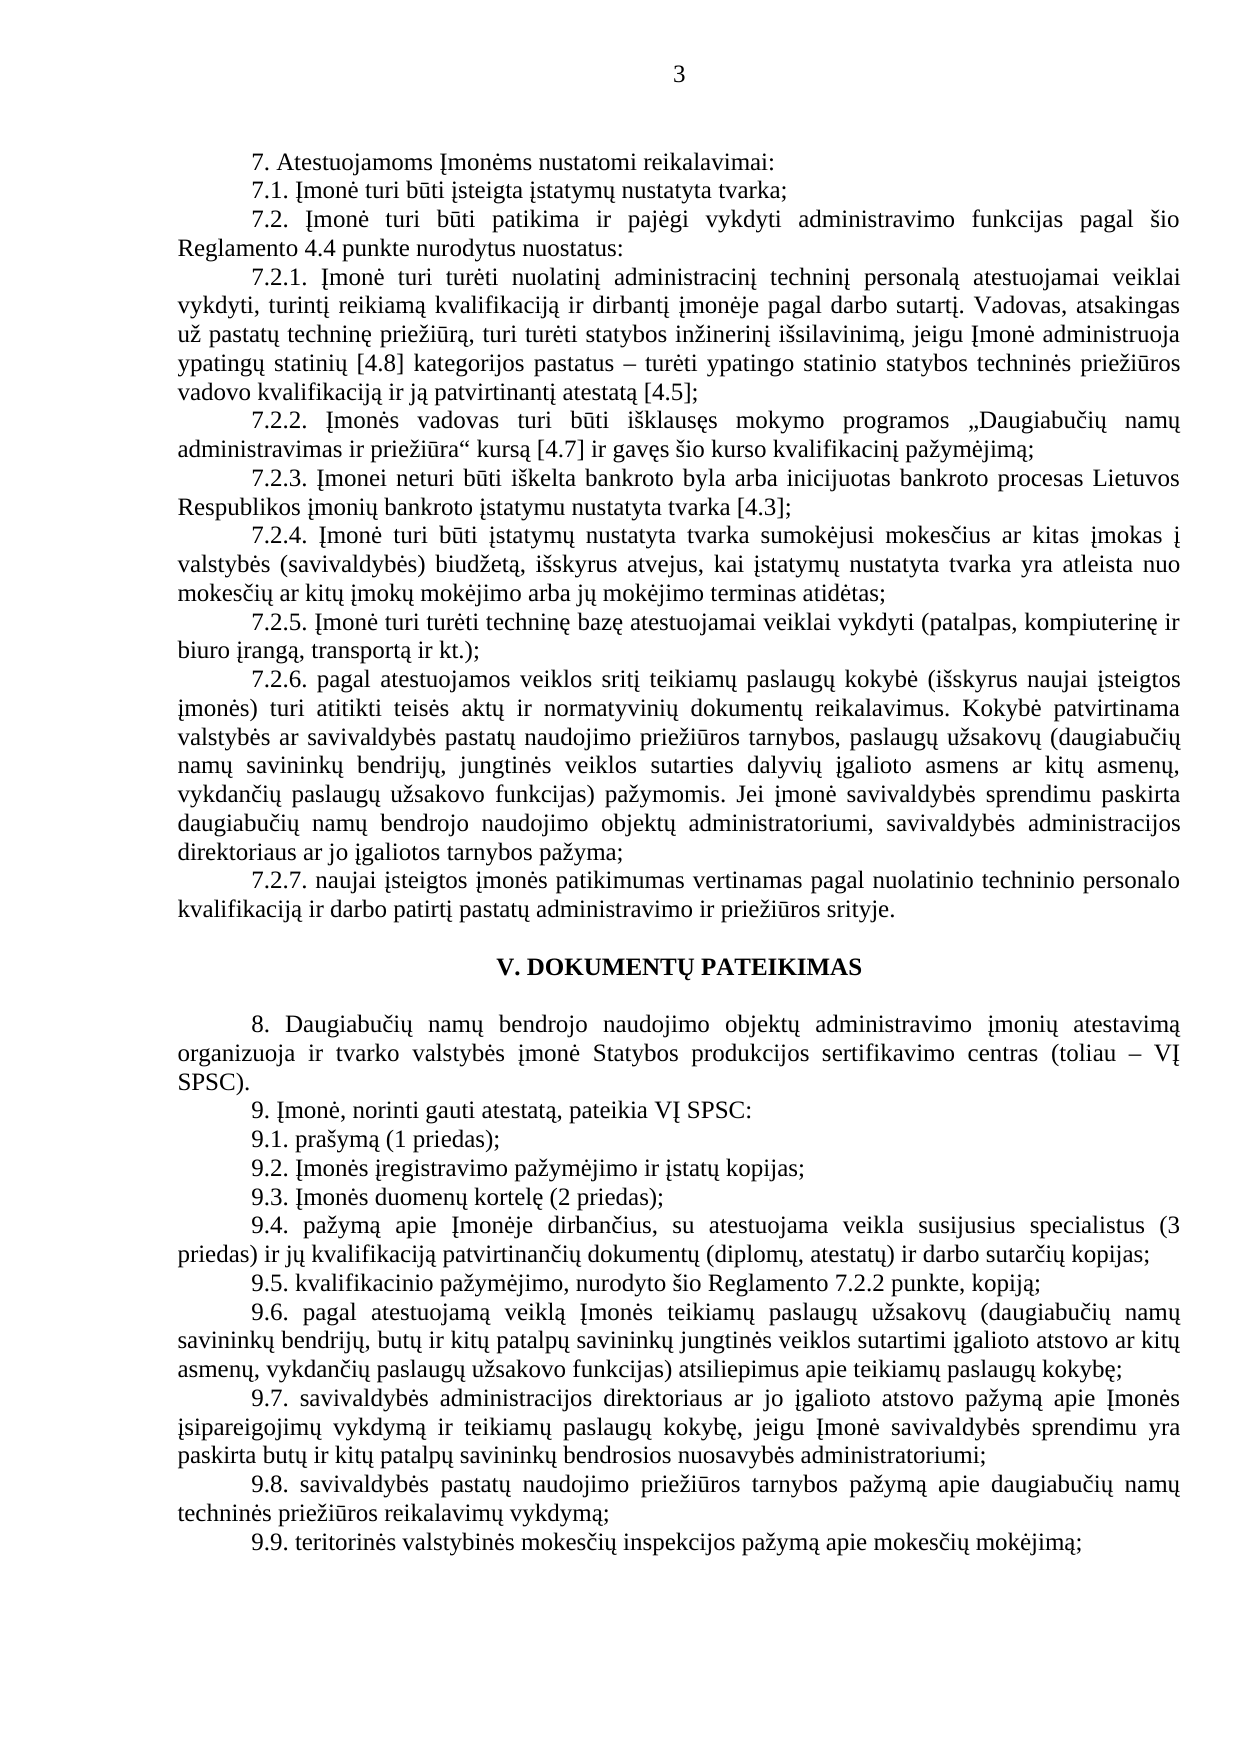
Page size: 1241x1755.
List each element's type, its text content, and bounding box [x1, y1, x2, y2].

text 9.7. savivaldybės administracijos direktoriaus ar jo įgalioto atstovo pažymą apie Įmonės įsipareigojimų vykdymą ir teikiamų paslaugų kokybę, jeigu Įmonė savivaldybės sprendimu yra paskirta butų ir kitų patalpų savininkų bendrosios nuosavybės administratoriumi; [177, 1383, 1181, 1469]
text V. DOKUMENTŲ PATEIKIMAS [177, 952, 1181, 981]
text 9.5. kvalifikacinio pažymėjimo, nurodyto šio Reglamento 7.2.2 punkte, kopiją; [177, 1268, 1181, 1297]
text 7. Atestuojamoms Įmonėms nustatomi reikalavimai: [177, 147, 1181, 176]
text 7.2.3. Įmonei neturi būti iškelta bankroto byla arba inicijuotas bankroto procesas Lietuvos Respublikos įmonių bankroto įstatymu nustatyta tvarka [4.3]; [177, 463, 1181, 521]
text 7.2.4. Įmonė turi būti įstatymų nustatyta tvarka sumokėjusi mokesčius ar kitas įmokas į valstybės (savivaldybės) biudžetą, išskyrus atvejus, kai įstatymų nustatyta tvarka yra atleista nuo mokesčių ar kitų įmokų mokėjimo arba jų mokėjimo terminas atidėtas; [177, 521, 1181, 607]
text 7.2. Įmonė turi būti patikima ir pajėgi vykdyti administravimo funkcijas pagal šio Reglamento 4.4 punkte nurodytus nuostatus: [177, 204, 1181, 262]
text 9.8. savivaldybės pastatų naudojimo priežiūros tarnybos pažymą apie daugiabučių namų techninės priežiūros reikalavimų vykdymą; [177, 1469, 1181, 1527]
text 7.2.5. Įmonė turi turėti techninę bazę atestuojamai veiklai vykdyti (patalpas, kompiuterinę ir biuro įrangą, transportą ir kt.); [177, 607, 1181, 664]
text 9.3. Įmonės duomenų kortelę (2 priedas); [177, 1182, 1181, 1211]
text 9.4. pažymą apie Įmonėje dirbančius, su atestuojama veikla susijusius specialistus (3 priedas) ir jų kvalifikaciją patvirtinančių dokumentų (diplomų, atestatų) ir darbo sutarčių kopijas; [177, 1211, 1181, 1268]
text 7.2.1. Įmonė turi turėti nuolatinį administracinį techninį personalą atestuojamai veiklai vykdyti, turintį reikiamą kvalifikaciją ir dirbantį įmonėje pagal darbo sutartį. Vadovas, atsakingas už pastatų techninę priežiūrą, turi turėti statybos inžinerinį išsilavinimą, jeigu Įmonė administruoja ypatingų statinių [4.8] kategorijos pastatus – turėti ypatingo statinio statybos techninės priežiūros vadovo kvalifikaciją ir ją patvirtinantį atestatą [4.5]; [177, 262, 1181, 406]
text 7.2.7. naujai įsteigtos įmonės patikimumas vertinamas pagal nuolatinio techninio personalo kvalifikaciją ir darbo patirtį pastatų administravimo ir priežiūros srityje. [177, 866, 1181, 923]
text 9. Įmonė, norinti gauti atestatą, pateikia VĮ SPSC: [177, 1096, 1181, 1124]
text 9.9. teritorinės valstybinės mokesčių inspekcijos pažymą apie mokesčių mokėjimą; [177, 1527, 1181, 1556]
text 7.2.6. pagal atestuojamos veiklos sritį teikiamų paslaugų kokybė (išskyrus naujai įsteigtos įmonės) turi atitikti teisės aktų ir normatyvinių dokumentų reikalavimus. Kokybė patvirtinama valstybės ar savivaldybės pastatų naudojimo priežiūros tarnybos, paslaugų užsakovų (daugiabučių namų savininkų bendrijų, jungtinės veiklos sutarties dalyvių įgalioto asmens ar kitų asmenų, vykdančių paslaugų užsakovo funkcijas) pažymomis. Jei įmonė savivaldybės sprendimu paskirta daugiabučių namų bendrojo naudojimo objektų administratoriumi, savivaldybės administracijos direktoriaus ar jo įgaliotos tarnybos pažyma; [177, 664, 1181, 866]
text 9.6. pagal atestuojamą veiklą Įmonės teikiamų paslaugų užsakovų (daugiabučių namų savininkų bendrijų, butų ir kitų patalpų savininkų jungtinės veiklos sutartimi įgalioto atstovo ar kitų asmenų, vykdančių paslaugų užsakovo funkcijas) atsiliepimus apie teikiamų paslaugų kokybę; [177, 1297, 1181, 1383]
text 9.1. prašymą (1 priedas); [177, 1124, 1181, 1153]
text 7.2.2. Įmonės vadovas turi būti išklausęs mokymo programos „Daugiabučių namų administravimas ir priežiūra“ kursą [4.7] ir gavęs šio kurso kvalifikacinį pažymėjimą; [177, 406, 1181, 463]
text 9.2. Įmonės įregistravimo pažymėjimo ir įstatų kopijas; [177, 1153, 1181, 1182]
text 8. Daugiabučių namų bendrojo naudojimo objektų administravimo įmonių atestavimą organizuoja ir tvarko valstybės įmonė Statybos produkcijos sertifikavimo centras (toliau – VĮ SPSC). [177, 1009, 1181, 1096]
text 7.1. Įmonė turi būti įsteigta įstatymų nustatyta tvarka; [177, 176, 1181, 204]
